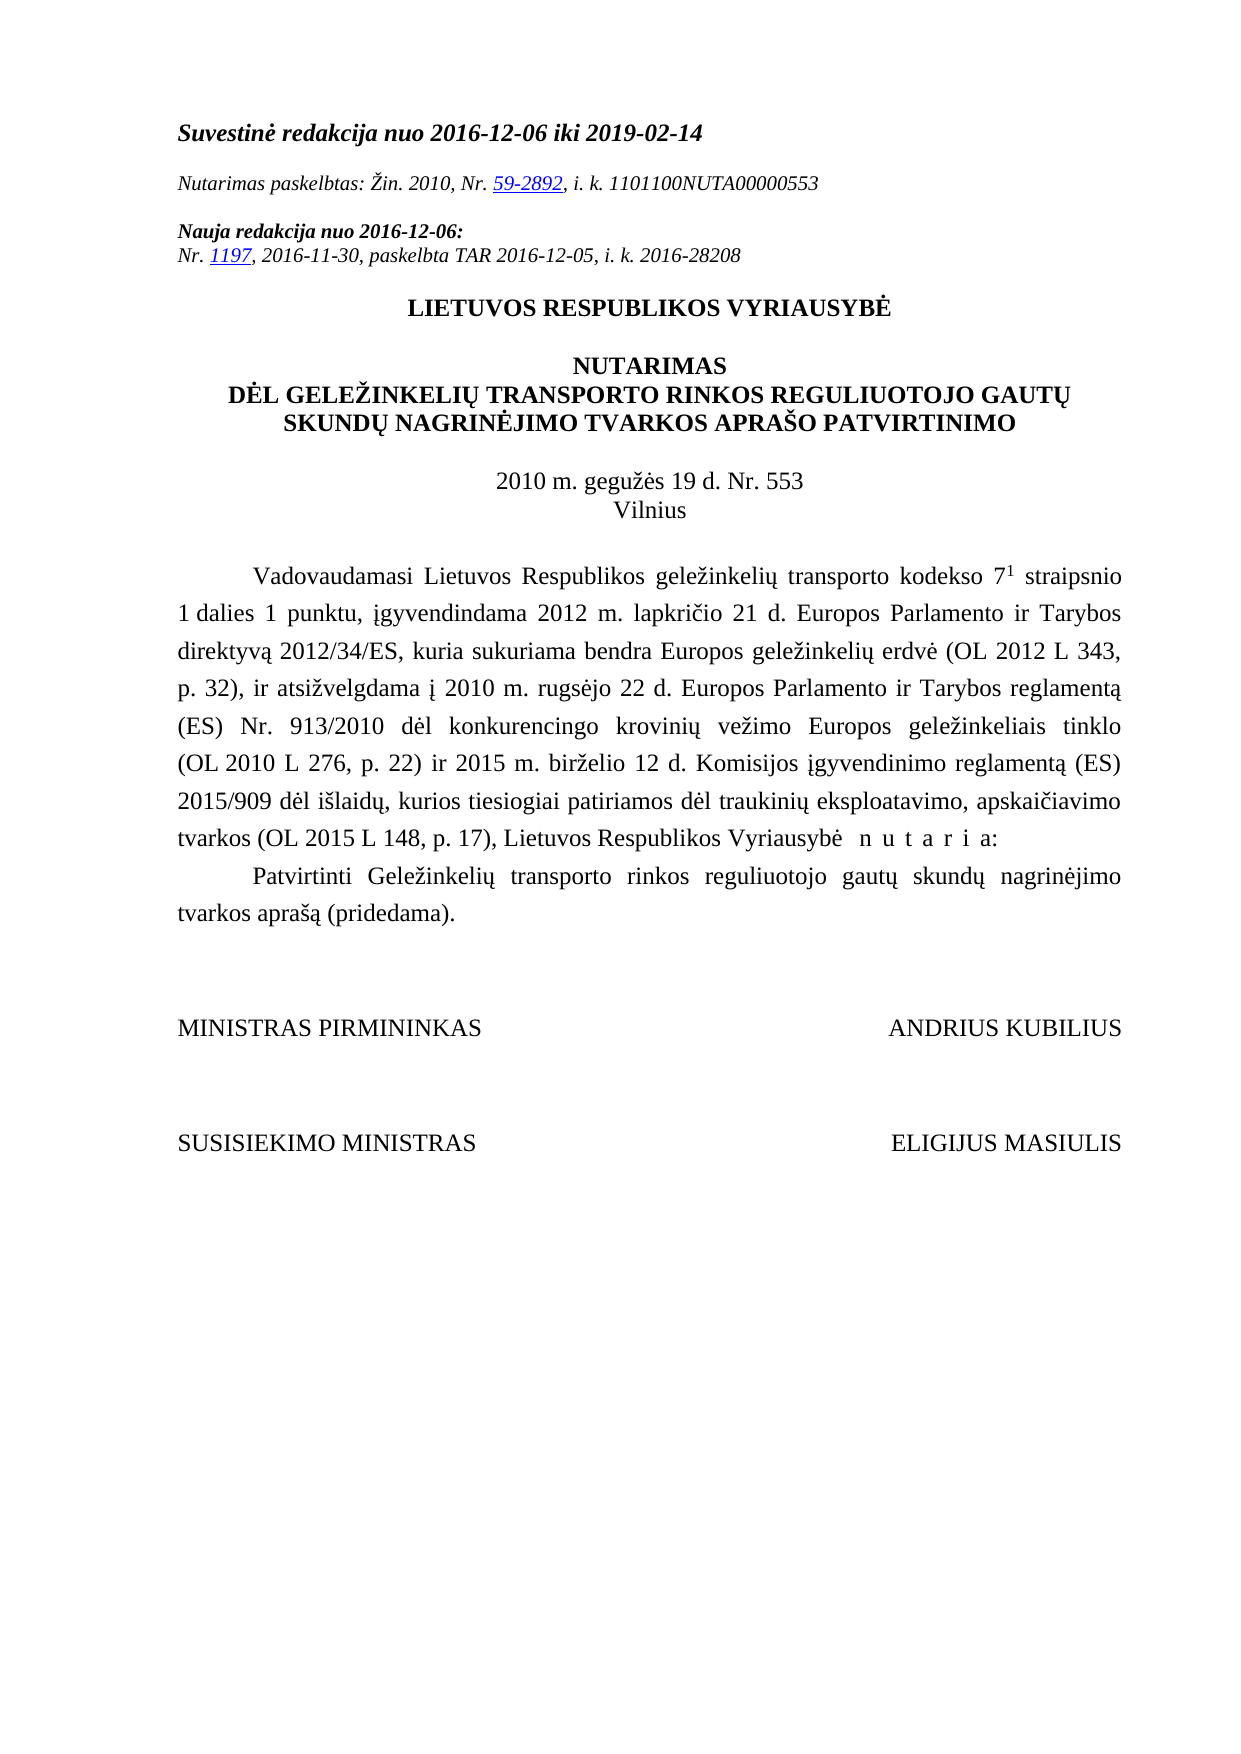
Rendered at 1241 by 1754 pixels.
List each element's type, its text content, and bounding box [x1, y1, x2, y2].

text Suvestinė redakcija nuo 2016-12-06 iki 2019-02-14 [177, 118, 1122, 147]
text MINISTRAS PIRMININKAS ANDRIUS KUBILIUS [177, 1013, 1122, 1042]
text Vadovaudamasi Lietuvos Respublikos geležinkelių transporto kodekso 71 straipsnio 1 dalies 1 punktu, įgyvendindama 2012 m. lapkričio 21 d. Europos Parlamento ir Tarybos direktyvą 2012/34/ES, kuria sukuriama bendra Europos geležinkelių erdvė (OL 2012 L 343, p. 32), ir atsižvelgdama į 2010 m. rugsėjo 22 d. Europos Parlamento ir Tarybos reglamentą (ES) Nr. 913/2010 dėl konkurencingo krovinių vežimo Europos geležinkeliais tinklo (OL 2010 L 276, p. 22) ir 2015 m. birželio 12 d. Komisijos įgyvendinimo reglamentą (ES) 2015/909 dėl išlaidų, kurios tiesiogiai patiriamos dėl traukinių eksploatavimo, apskaičiavimo tvarkos (OL 2015 L 148, p. 17), Lietuvos Respublikos Vyriausybė nutaria: [177, 552, 1122, 852]
text Vilnius [177, 495, 1122, 523]
text SUSISIEKIMO MINISTRAS ELIGIJUS MASIULIS [177, 1128, 1122, 1157]
text Nr. 1197, 2016-11-30, paskelbta TAR 2016-12-05, i. k. 2016-28208 [177, 243, 1122, 267]
text Nutarimas paskelbtas: Žin. 2010, Nr. 59-2892, i. k. 1101100NUTA00000553 [177, 171, 1122, 195]
text NUTARIMAS [177, 351, 1122, 380]
text Dėl GELEŽINKELIŲ TRANSPORTO RINKOS REGULIUOTOJO GAUTŲ SKUNDŲ NAGRINĖJIMO TVARKOS APRAŠO PATVIRTINIMO [177, 380, 1122, 437]
text Nauja redakcija nuo 2016-12-06: [177, 219, 1122, 243]
text Patvirtinti Geležinkelių transporto rinkos reguliuotojo gautų skundų nagrinėjimo tvarkos aprašą (pridedama). [177, 852, 1122, 927]
text Lietuvos Respublikos Vyriausybė [177, 293, 1122, 322]
text 2010 m. gegužės 19 d. Nr. 553 [177, 466, 1122, 495]
